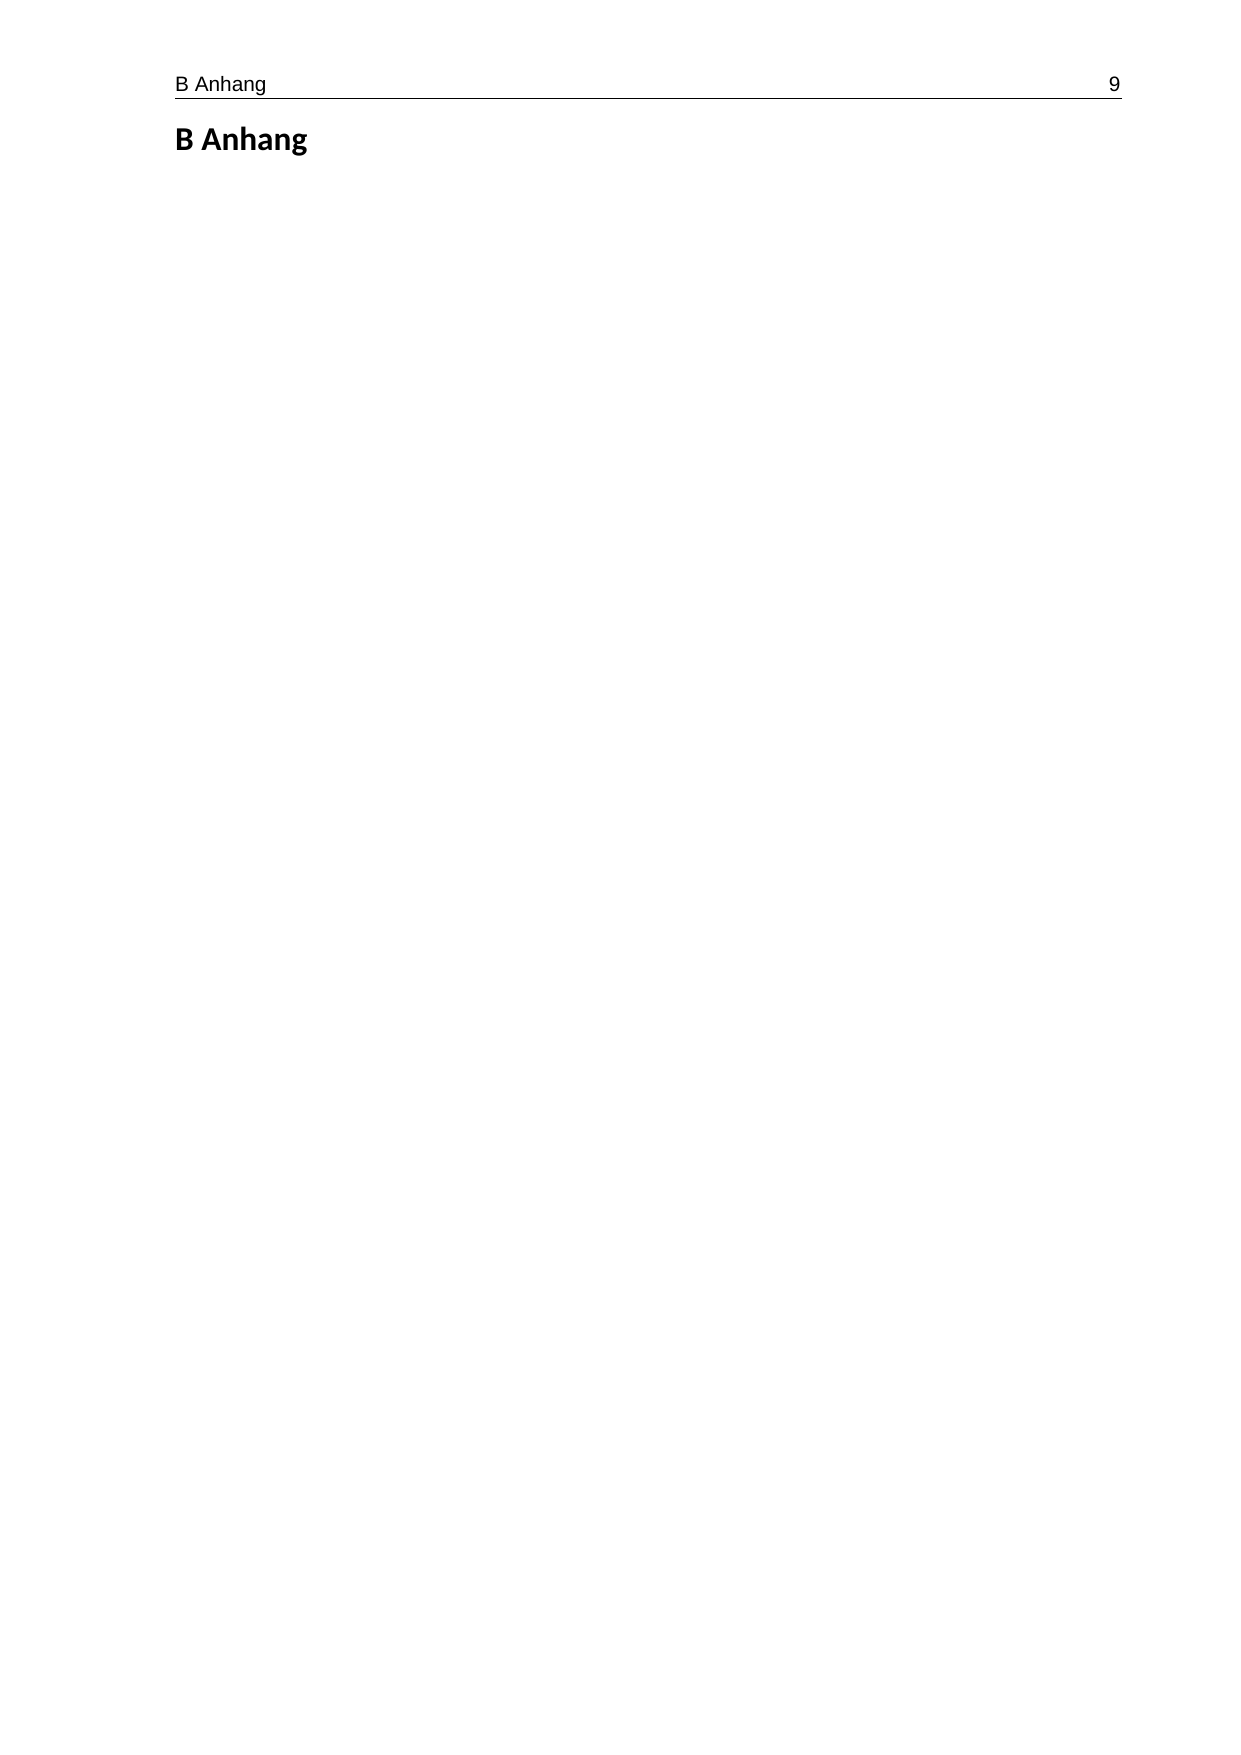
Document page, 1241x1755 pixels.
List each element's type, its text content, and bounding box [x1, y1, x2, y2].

text B Anhang [175, 118, 1122, 159]
